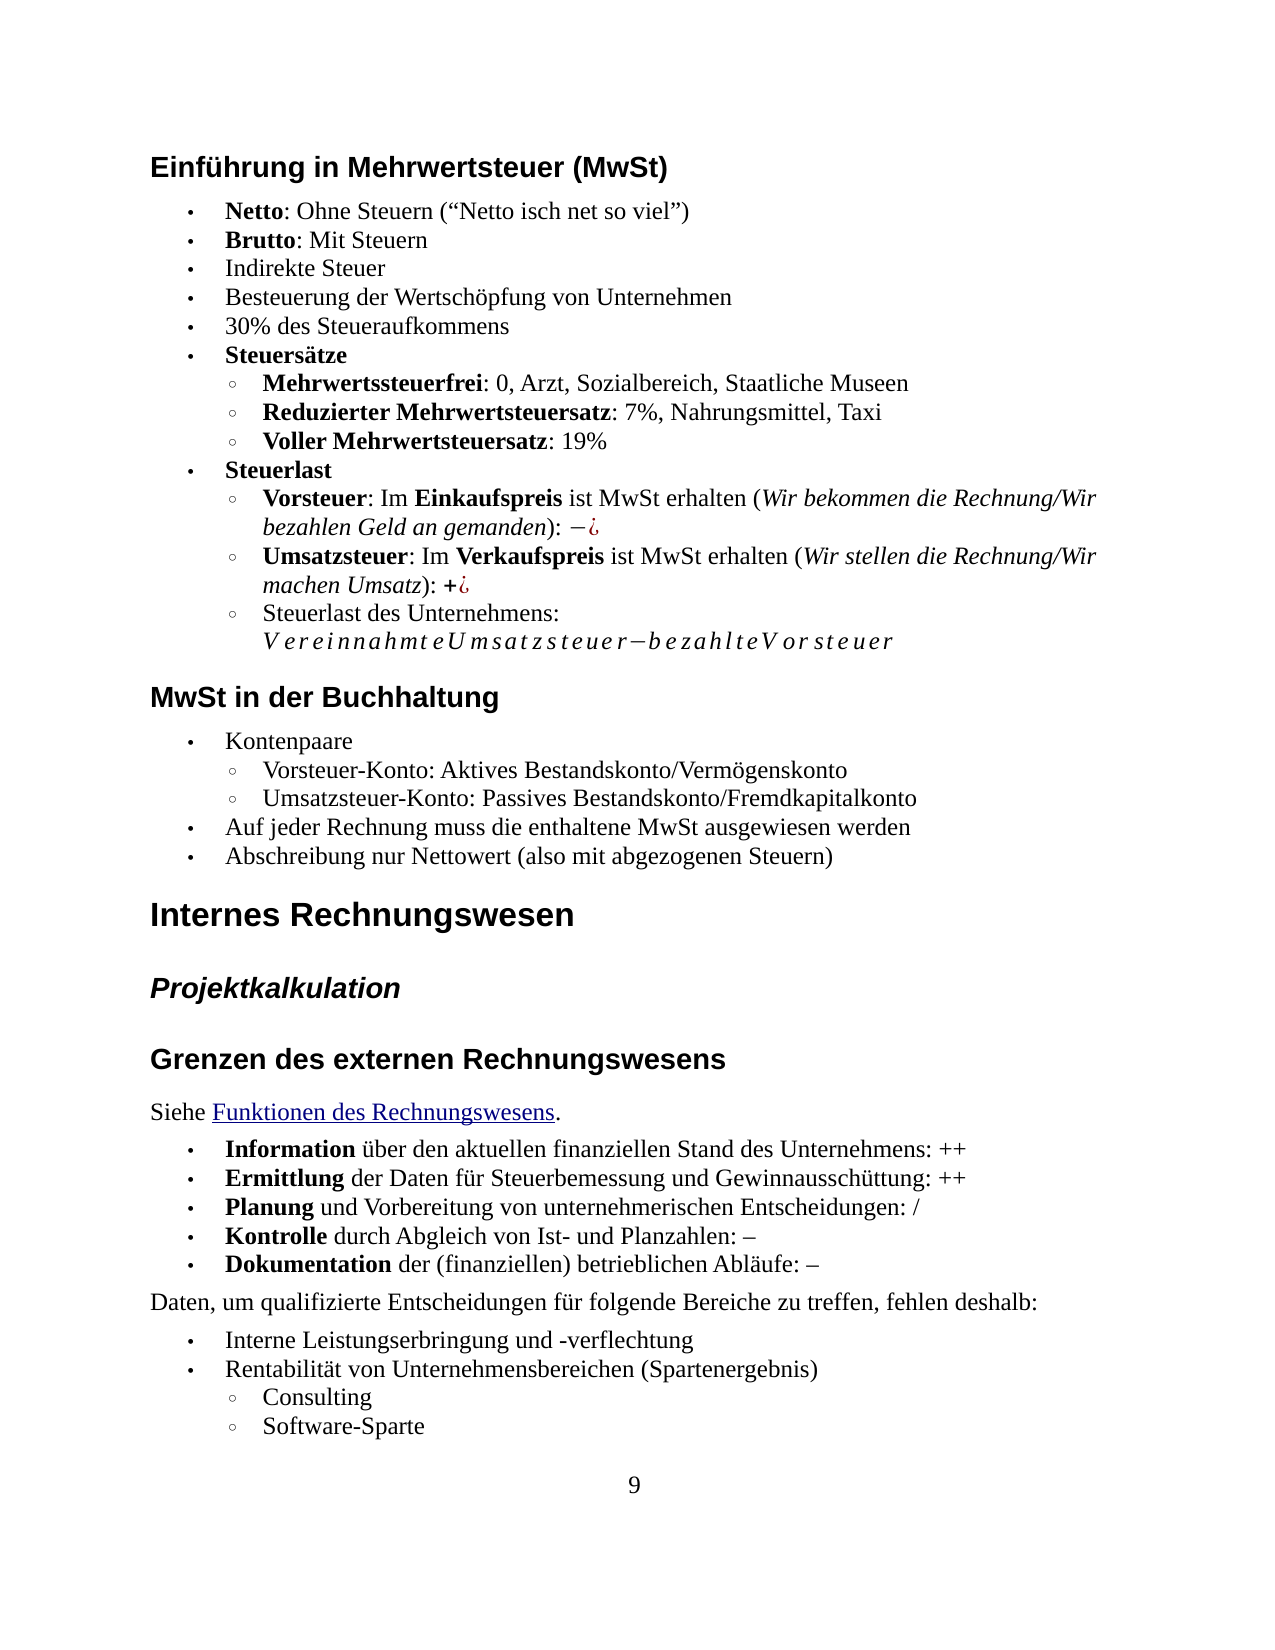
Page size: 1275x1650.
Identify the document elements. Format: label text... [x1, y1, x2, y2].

list Abschreibung nur Nettowert (also mit abgezogenen Steuern) [187, 841, 1125, 870]
subtitle Einführung in Mehrwertsteuer (MwSt) [150, 150, 1125, 183]
list Netto: Ohne Steuern (“Netto isch net so viel”) [187, 196, 1125, 225]
list Auf jeder Rechnung muss die enthaltene MwSt ausgewiesen werden [187, 812, 1125, 841]
list Umsatzsteuer-Konto: Passives Bestandskonto/Fremdkapitalkonto [225, 783, 1125, 812]
text Siehe Funktionen des Rechnungswesens. [150, 1097, 1125, 1126]
list Software-Sparte [225, 1411, 1125, 1440]
list Mehrwertssteuerfrei: 0, Arzt, Sozialbereich, Staatliche Museen [225, 368, 1125, 397]
list Planung und Vorbereitung von unternehmerischen Entscheidungen: / [187, 1192, 1125, 1221]
text Daten, um qualifizierte Entscheidungen für folgende Bereiche zu treffen, fehlen deshalb: [150, 1287, 1125, 1316]
list 30% des Steueraufkommens [187, 311, 1125, 340]
list Kontenpaare [187, 726, 1125, 755]
list Reduzierter Mehrwertsteuersatz: 7%, Nahrungsmittel, Taxi [225, 397, 1125, 426]
subtitle Projektkalkulation [150, 971, 1125, 1004]
list Consulting [225, 1382, 1125, 1411]
list Umsatzsteuer: Im Verkaufspreis ist MwSt erhalten (Wir stellen die Rechnung/Wir machen Umsatz): [225, 541, 1125, 598]
list Ermittlung der Daten für Steuerbemessung und Gewinnausschüttung: ++ [187, 1163, 1125, 1192]
list Vorsteuer: Im Einkaufspreis ist MwSt erhalten (Wir bekommen die Rechnung/Wir bezahlen Geld an gemanden): [225, 483, 1125, 541]
list Vorsteuer-Konto: Aktives Bestandskonto/Vermögenskonto [225, 755, 1125, 783]
list Interne Leistungserbringung und -verflechtung [187, 1325, 1125, 1354]
list Information über den aktuellen finanziellen Stand des Unternehmens: ++ [187, 1134, 1125, 1163]
list Brutto: Mit Steuern [187, 225, 1125, 253]
subtitle MwSt in der Buchhaltung [150, 680, 1125, 713]
list Voller Mehrwertsteuersatz: 19% [225, 426, 1125, 455]
list Steuerlast [187, 455, 1125, 483]
list Indirekte Steuer [187, 253, 1125, 282]
subtitle Grenzen des externen Rechnungswesens [150, 1042, 1125, 1075]
list Besteuerung der Wertschöpfung von Unternehmen [187, 282, 1125, 311]
list Kontrolle durch Abgleich von Ist- und Planzahlen: – [187, 1221, 1125, 1249]
subtitle Internes Rechnungswesen [150, 895, 1125, 933]
list Rentabilität von Unternehmensbereichen (Spartenergebnis) [187, 1354, 1125, 1382]
list Steuerlast des Unternehmens: [225, 598, 1125, 655]
list Dokumentation der (finanziellen) betrieblichen Abläufe: – [187, 1249, 1125, 1278]
list Steuersätze [187, 340, 1125, 368]
